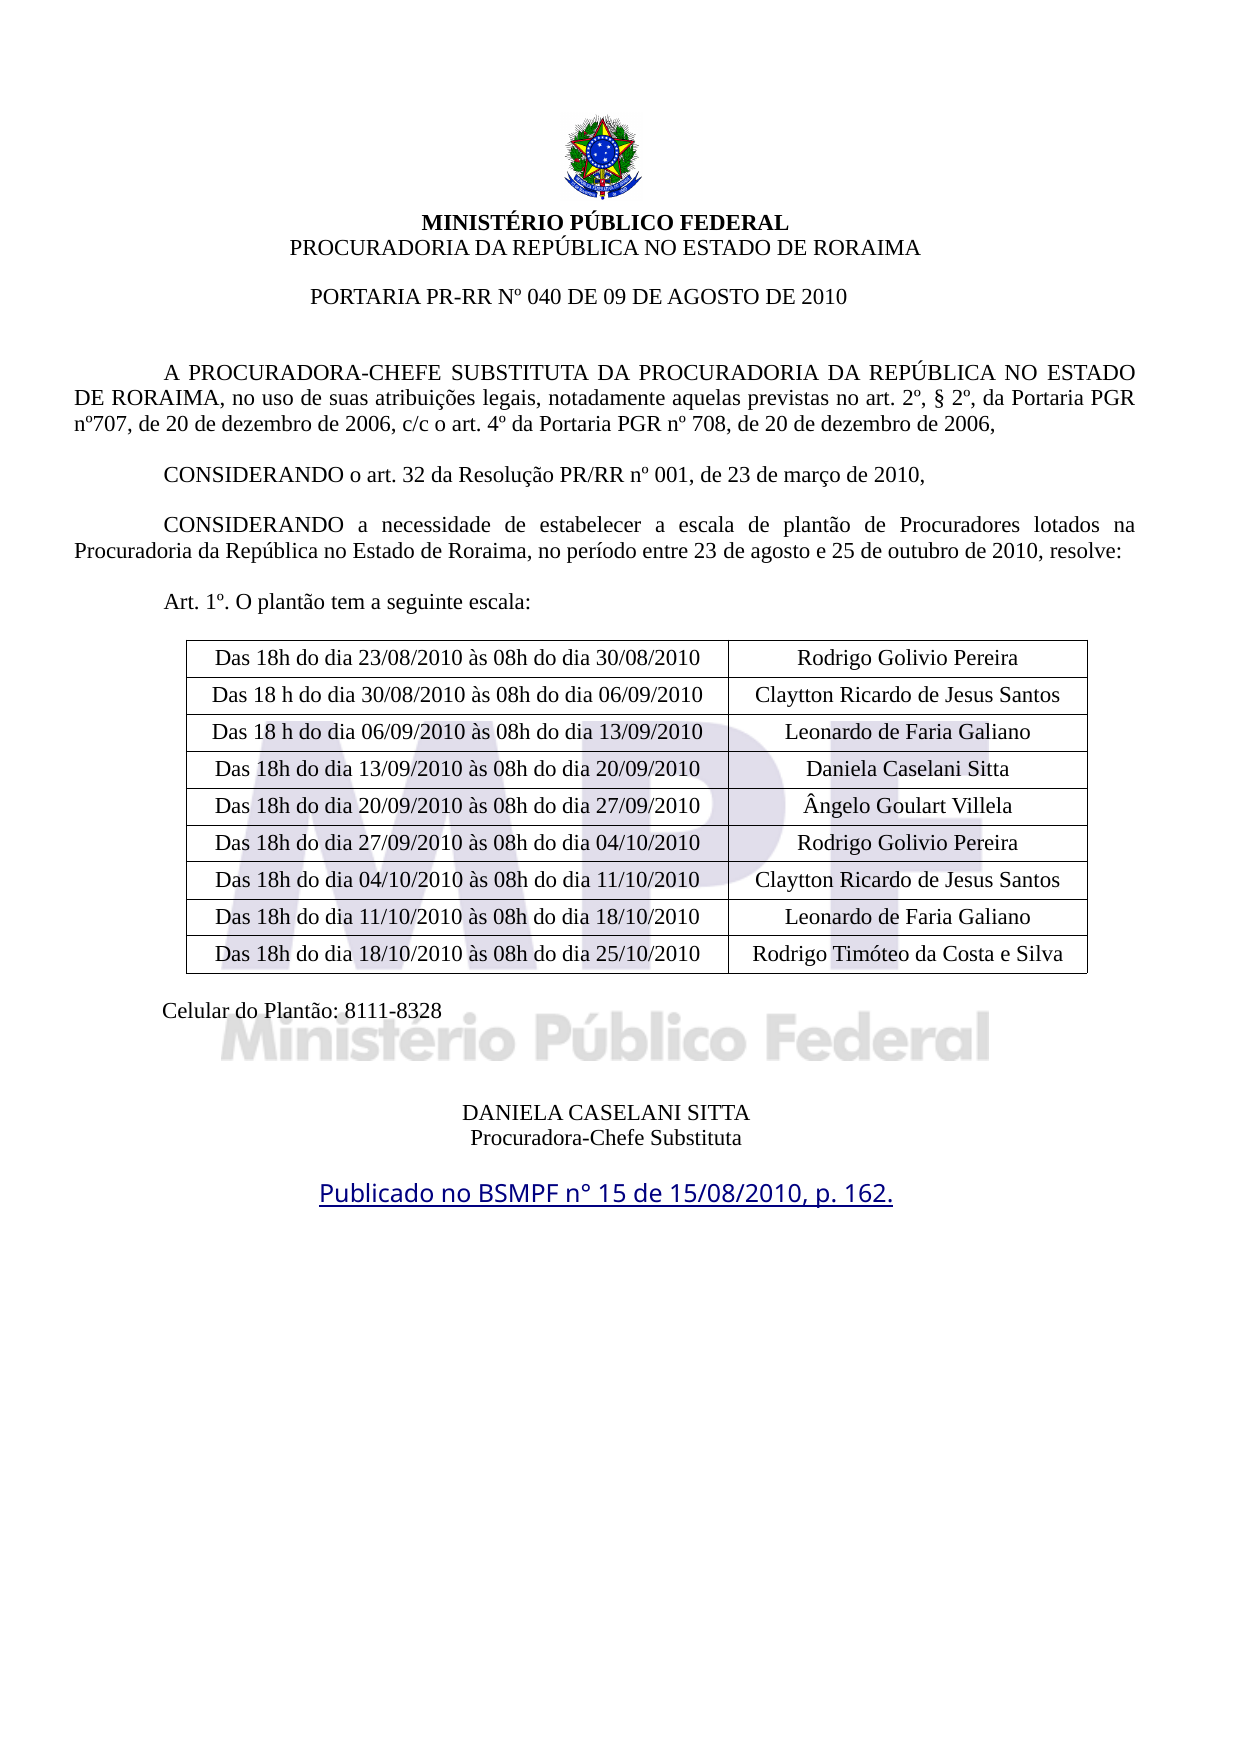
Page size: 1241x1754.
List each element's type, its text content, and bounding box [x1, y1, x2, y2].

text DANIELA CASELANI SITTA [74, 1099, 1137, 1125]
table_cell Rodrigo Golivio Pereira [729, 826, 1087, 861]
table_cell Das 18h do dia 18/10/2010 às 08h do dia 25/10/2010 [187, 936, 728, 972]
table_cell Leonardo de Faria Galiano [729, 715, 1087, 751]
text CONSIDERANDO o art. 32 da Resolução PR/RR nº 001, de 23 de março de 2010, [74, 462, 1137, 487]
text CONSIDERANDO a necessidade de estabelecer a escala de plantão de Procuradores lotados na Procuradoria da República no Estado de Roraima, no período entre 23 de agosto e 25 de outubro de 2010, resolve: [74, 512, 1137, 563]
table_cell Ângelo Goulart Villela [729, 789, 1087, 824]
table_cell Das 18h do dia 27/09/2010 às 08h do dia 04/10/2010 [187, 826, 728, 861]
table_cell Das 18 h do dia 30/08/2010 às 08h do dia 06/09/2010 [187, 678, 728, 713]
picture [221, 974, 989, 998]
table_cell Das 18h do dia 11/10/2010 às 08h do dia 18/10/2010 [187, 900, 728, 935]
text Celular do Plantão: 8111-8328 [74, 998, 1137, 1023]
table_cell Das 18 h do dia 06/09/2010 às 08h do dia 13/09/2010 [187, 715, 728, 751]
table_header Das 18h do dia 23/08/2010 às 08h do dia 30/08/2010 [187, 641, 728, 677]
picture [560, 112, 643, 201]
text Art. 1º. O plantão TEM A SEGUINTE ESCALA: [74, 589, 1137, 614]
text Procuradora-Chefe Substituta [74, 1125, 1137, 1150]
table_cell Claytton Ricardo de Jesus Santos [729, 862, 1087, 898]
table_cell Rodrigo Timóteo da Costa e Silva [729, 936, 1087, 972]
table_cell Leonardo de Faria Galiano [729, 900, 1087, 935]
text Publicado no BSMPF n° 15 de 15/08/2010, p. 162. [74, 1176, 1137, 1210]
table_cell Das 18h do dia 20/09/2010 às 08h do dia 27/09/2010 [187, 789, 728, 824]
table_header Rodrigo Golivio Pereira [729, 641, 1087, 677]
table_cell Das 18h do dia 13/09/2010 às 08h do dia 20/09/2010 [187, 752, 728, 787]
table_cell Daniela Caselani Sitta [729, 752, 1087, 787]
table_cell Claytton Ricardo de Jesus Santos [729, 678, 1087, 713]
text PORTARIA PR-RR Nº 040 DE 09 DE AGOSTO DE 2010 [74, 284, 1137, 309]
table_cell Das 18h do dia 04/10/2010 às 08h do dia 11/10/2010 [187, 862, 728, 898]
picture [221, 1023, 989, 1061]
text A PROCURADORA-CHEFE SUBSTITUTA DA PROCURADORIA DA REPÚBLICA NO ESTADO DE RORAIMA, no uso de suas atribuições legais, notadamente aquelas previstas no art. 2º, § 2º, da Portaria PGR nº707, de 20 de dezembro de 2006, c/c o art. 4º da Portaria PGR nº 708, de 20 de dezembro de 2006, [74, 360, 1137, 436]
